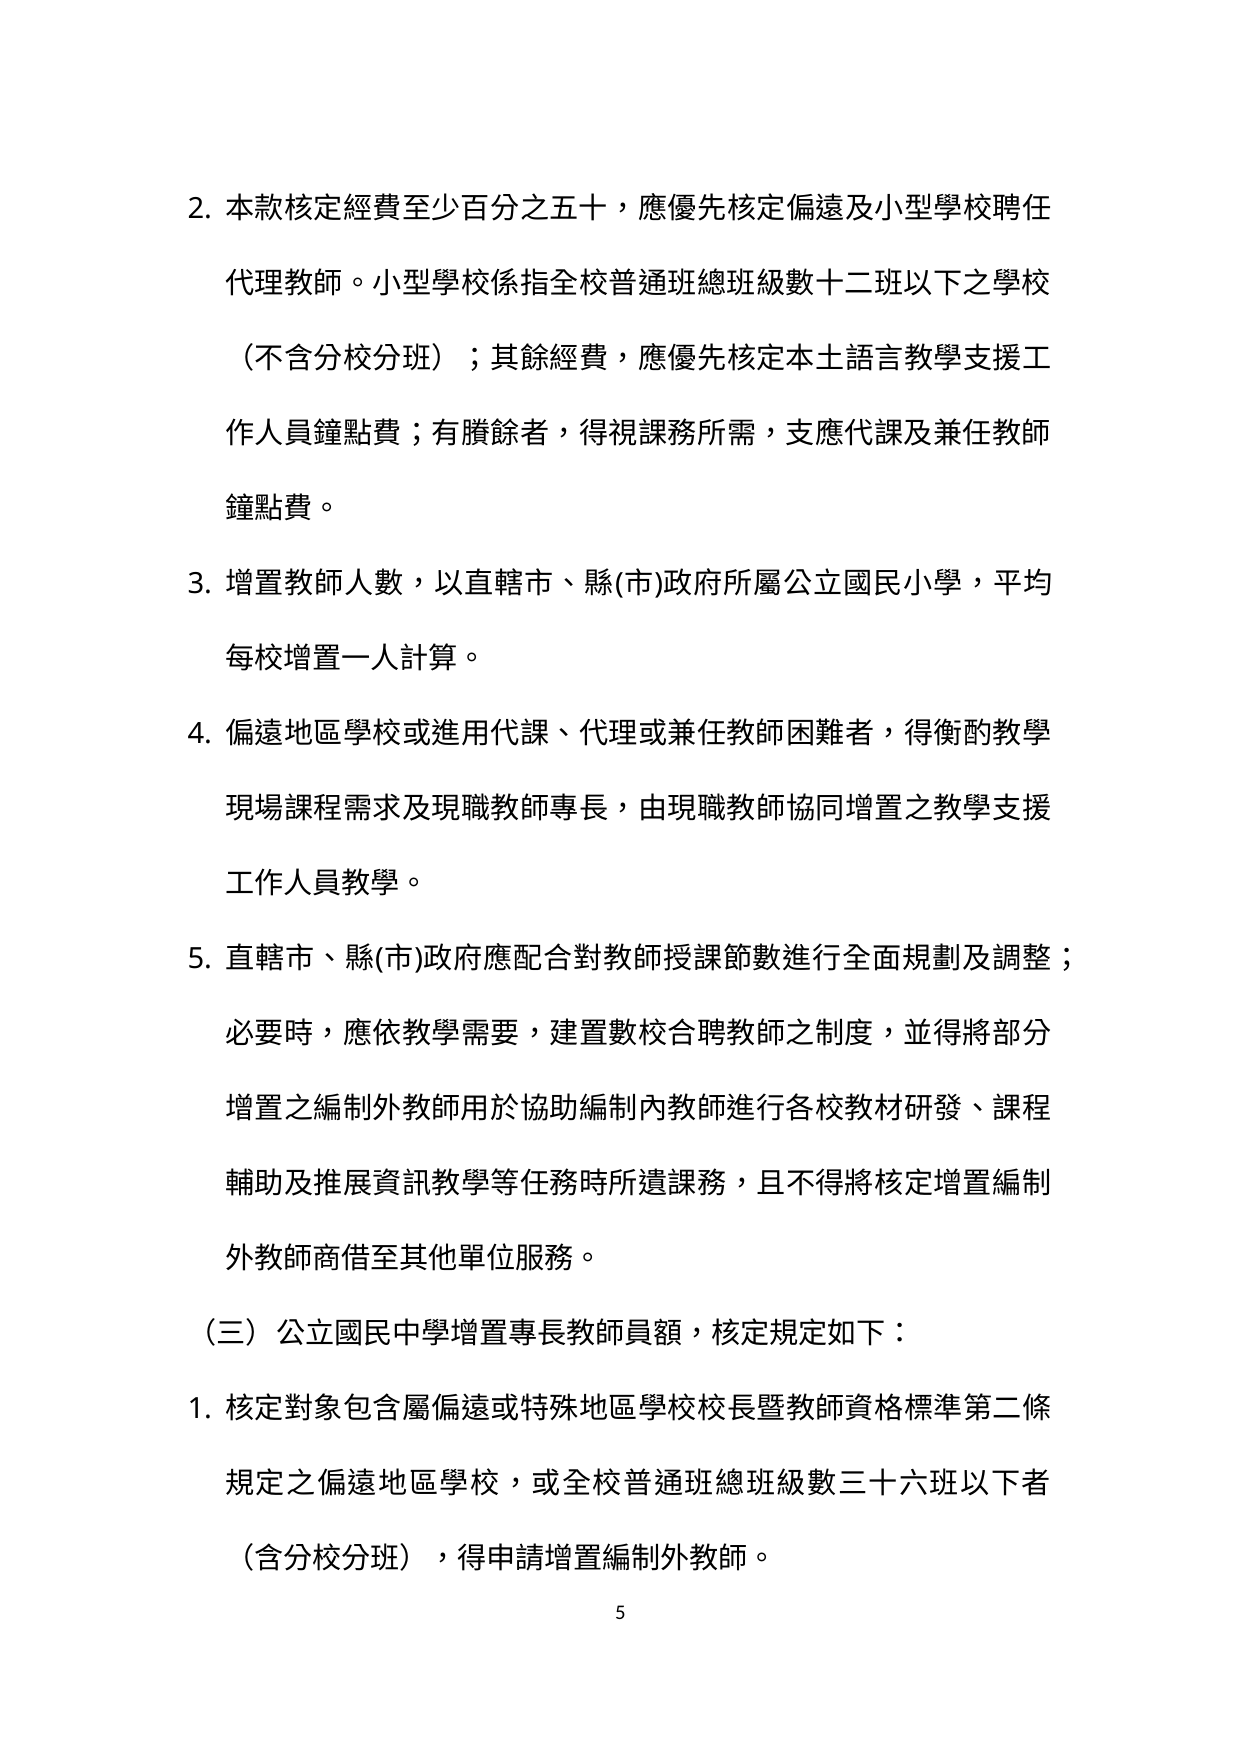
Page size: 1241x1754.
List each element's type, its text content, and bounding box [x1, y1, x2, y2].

list 增置教師人數，以直轄市、縣(市)政府所屬公立國民小學，平均每校增置一人計算。 [187, 537, 1053, 687]
list 公立國民中學增置專長教師員額，核定規定如下： [187, 1287, 1053, 1362]
list 核定對象包含屬偏遠或特殊地區學校校長暨教師資格標準第二條規定之偏遠地區學校，或全校普通班總班級數三十六班以下者（含分校分班），得申請增置編制外教師。 [187, 1362, 1053, 1587]
list 本款核定經費至少百分之五十，應優先核定偏遠及小型學校聘任代理教師。小型學校係指全校普通班總班級數十二班以下之學校（不含分校分班）；其餘經費，應優先核定本土語言教學支援工作人員鐘點費；有賸餘者，得視課務所需，支應代課及兼任教師鐘點費。 [187, 162, 1053, 537]
list 偏遠地區學校或進用代課、代理或兼任教師困難者，得衡酌教學現場課程需求及現職教師專長，由現職教師協同增置之教學支援工作人員教學。 [187, 687, 1053, 912]
list 直轄市、縣(市)政府應配合對教師授課節數進行全面規劃及調整；必要時，應依教學需要，建置數校合聘教師之制度，並得將部分增置之編制外教師用於協助編制內教師進行各校教材研發、課程輔助及推展資訊教學等任務時所遺課務，且不得將核定增置編制外教師商借至其他單位服務。 [187, 912, 1053, 1287]
